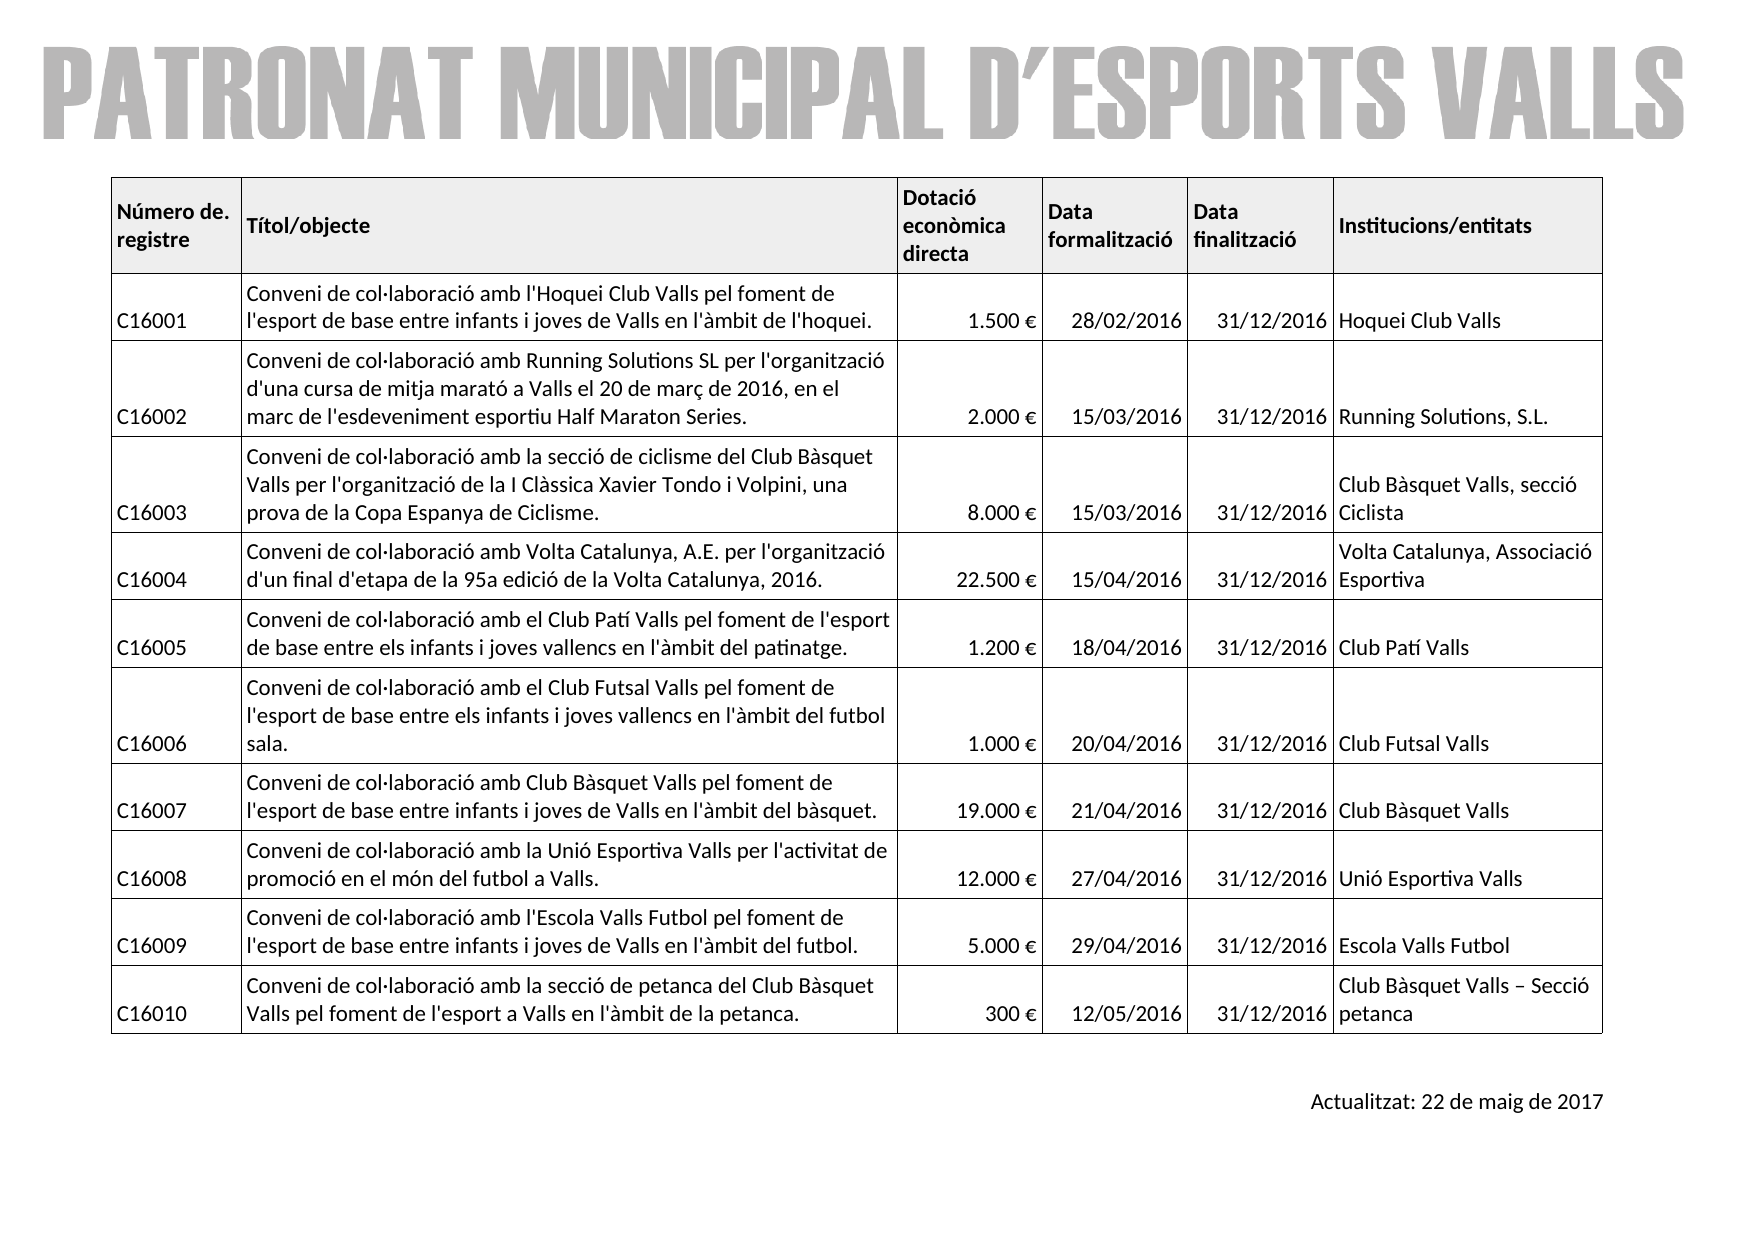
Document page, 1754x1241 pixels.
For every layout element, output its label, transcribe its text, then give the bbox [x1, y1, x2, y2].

table_cell 15/03/2016 [1043, 341, 1187, 436]
table_cell 300 € [898, 966, 1042, 1033]
table_cell Conveni de col·laboració amb l'Escola Valls Futbol pel foment de l'esport de base entre infants i joves de Valls en l'àmbit del futbol. [242, 899, 897, 965]
table_cell Hoquei Club Valls [1334, 274, 1602, 340]
table_cell 15/03/2016 [1043, 437, 1187, 532]
table_cell 8.000 € [898, 437, 1042, 532]
table_cell C16003 [112, 437, 241, 532]
table_cell 27/04/2016 [1043, 831, 1187, 898]
table_cell Conveni de col·laboració amb la secció de petanca del Club Bàsquet Valls pel foment de l'esport a Valls en l'àmbit de la petanca. [242, 966, 897, 1033]
table_cell C16006 [112, 668, 241, 762]
table_header Dotació econòmica directa [898, 178, 1042, 273]
table_cell Club Bàsquet Valls [1334, 764, 1602, 830]
table_cell Club Bàsquet Valls – Secció petanca [1334, 966, 1602, 1033]
table_cell Club Patí Valls [1334, 600, 1602, 667]
table_cell 5.000 € [898, 899, 1042, 965]
table_cell Volta Catalunya, Associació Esportiva [1334, 533, 1602, 599]
table_cell 31/12/2016 [1188, 274, 1333, 340]
table_cell C16002 [112, 341, 241, 436]
table_cell Escola Valls Futbol [1334, 899, 1602, 965]
table_cell C16008 [112, 831, 241, 898]
table_cell 31/12/2016 [1188, 966, 1333, 1033]
table_cell 1.500 € [898, 274, 1042, 340]
table_cell C16001 [112, 274, 241, 340]
table_cell Club Futsal Valls [1334, 668, 1602, 762]
table_cell 31/12/2016 [1188, 764, 1333, 830]
table_cell Conveni de col·laboració amb Club Bàsquet Valls pel foment de l'esport de base entre infants i joves de Valls en l'àmbit del bàsquet. [242, 764, 897, 830]
table_cell Conveni de col·laboració amb Running Solutions SL per l'organització d'una cursa de mitja marató a Valls el 20 de març de 2016, en el marc de l'esdeveniment esportiu Half Maraton Series. [242, 341, 897, 436]
table_cell C16005 [112, 600, 241, 667]
table_cell Conveni de col·laboració amb el Club Futsal Valls pel foment de l'esport de base entre els infants i joves vallencs en l'àmbit del futbol sala. [242, 668, 897, 762]
table_cell C16010 [112, 966, 241, 1033]
table_cell Conveni de col·laboració amb Volta Catalunya, A.E. per l'organització d'un final d'etapa de la 95a edició de la Volta Catalunya, 2016. [242, 533, 897, 599]
table_header Data finalització [1188, 178, 1333, 273]
table_cell 21/04/2016 [1043, 764, 1187, 830]
table_cell 31/12/2016 [1188, 533, 1333, 599]
table_header Número de. registre [112, 178, 241, 273]
table_cell 12.000 € [898, 831, 1042, 898]
table_cell C16004 [112, 533, 241, 599]
table_cell 29/04/2016 [1043, 899, 1187, 965]
table_cell 12/05/2016 [1043, 966, 1187, 1033]
table_cell 31/12/2016 [1188, 600, 1333, 667]
table_cell 2.000 € [898, 341, 1042, 436]
table_cell Unió Esportiva Valls [1334, 831, 1602, 898]
table_cell 19.000 € [898, 764, 1042, 830]
table_cell 1.000 € [898, 668, 1042, 762]
table_cell Conveni de col·laboració amb la Unió Esportiva Valls per l'activitat de promoció en el món del futbol a Valls. [242, 831, 897, 898]
table_header Data formalització [1043, 178, 1187, 273]
table_cell 31/12/2016 [1188, 437, 1333, 532]
picture [43, 42, 1684, 139]
table_cell 31/12/2016 [1188, 341, 1333, 436]
table_header Títol/objecte [242, 178, 897, 273]
table_cell Club Bàsquet Valls, secció Ciclista [1334, 437, 1602, 532]
table_cell 28/02/2016 [1043, 274, 1187, 340]
table_cell 20/04/2016 [1043, 668, 1187, 762]
table_cell C16007 [112, 764, 241, 830]
table_cell Conveni de col·laboració amb el Club Patí Valls pel foment de l'esport de base entre els infants i joves vallencs en l'àmbit del patinatge. [242, 600, 897, 667]
table_cell 15/04/2016 [1043, 533, 1187, 599]
table_cell Running Solutions, S.L. [1334, 341, 1602, 436]
table_cell Conveni de col·laboració amb l'Hoquei Club Valls pel foment de l'esport de base entre infants i joves de Valls en l'àmbit de l'hoquei. [242, 274, 897, 340]
table_cell C16009 [112, 899, 241, 965]
table_cell 22.500 € [898, 533, 1042, 599]
table_cell 31/12/2016 [1188, 668, 1333, 762]
table_cell Conveni de col·laboració amb la secció de ciclisme del Club Bàsquet Valls per l'organització de la I Clàssica Xavier Tondo i Volpini, una prova de la Copa Espanya de Ciclisme. [242, 437, 897, 532]
table_cell 18/04/2016 [1043, 600, 1187, 667]
table_cell 31/12/2016 [1188, 831, 1333, 898]
table_cell 31/12/2016 [1188, 899, 1333, 965]
table_cell 1.200 € [898, 600, 1042, 667]
table_header Institucions/entitats [1334, 178, 1602, 273]
